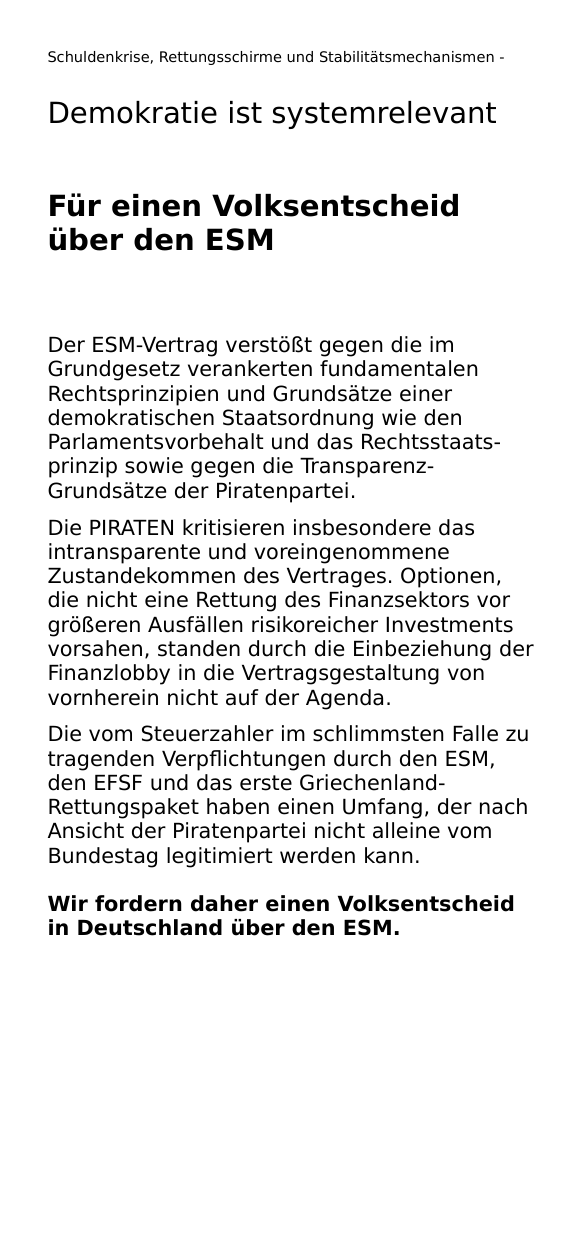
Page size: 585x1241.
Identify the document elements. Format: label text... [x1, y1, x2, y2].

text Die PIRATEN kritisieren insbesondere das intransparente und voreingenommene Zustandekommen des Vertrages. Optionen, die nicht eine Rettung des Finanzsektors vor größeren Ausfällen risikoreicher Investments vorsahen, standen durch die Einbeziehung der Finanzlobby in die Vertragsgestaltung von vornherein nicht auf der Agenda. [47, 516, 537, 710]
text Demokratie ist systemrelevant [47, 96, 537, 130]
text Der ESM-Vertrag verstößt gegen die im Grundgesetz verankerten fundamentalen Rechtsprinzipien und Grundsätze einer demokratischen Staatsordnung wie den Parlamentsvorbehalt und das Rechtsstaats-prinzip sowie gegen die Transparenz-Grundsätze der Piratenpartei. [47, 333, 537, 503]
text Wir fordern daher einen Volksentscheid in Deutschland über den ESM. [47, 892, 537, 941]
text Die vom Steuerzahler im schlimmsten Falle zu tragenden Verpflichtungen durch den ESM, den EFSF und das erste Griechenland-Rettungspaket haben einen Umfang, der nach Ansicht der Piratenpartei nicht alleine vom Bundestag legitimiert werden kann. [47, 722, 537, 868]
text Für einen Volksentscheid über den ESM [47, 189, 537, 257]
